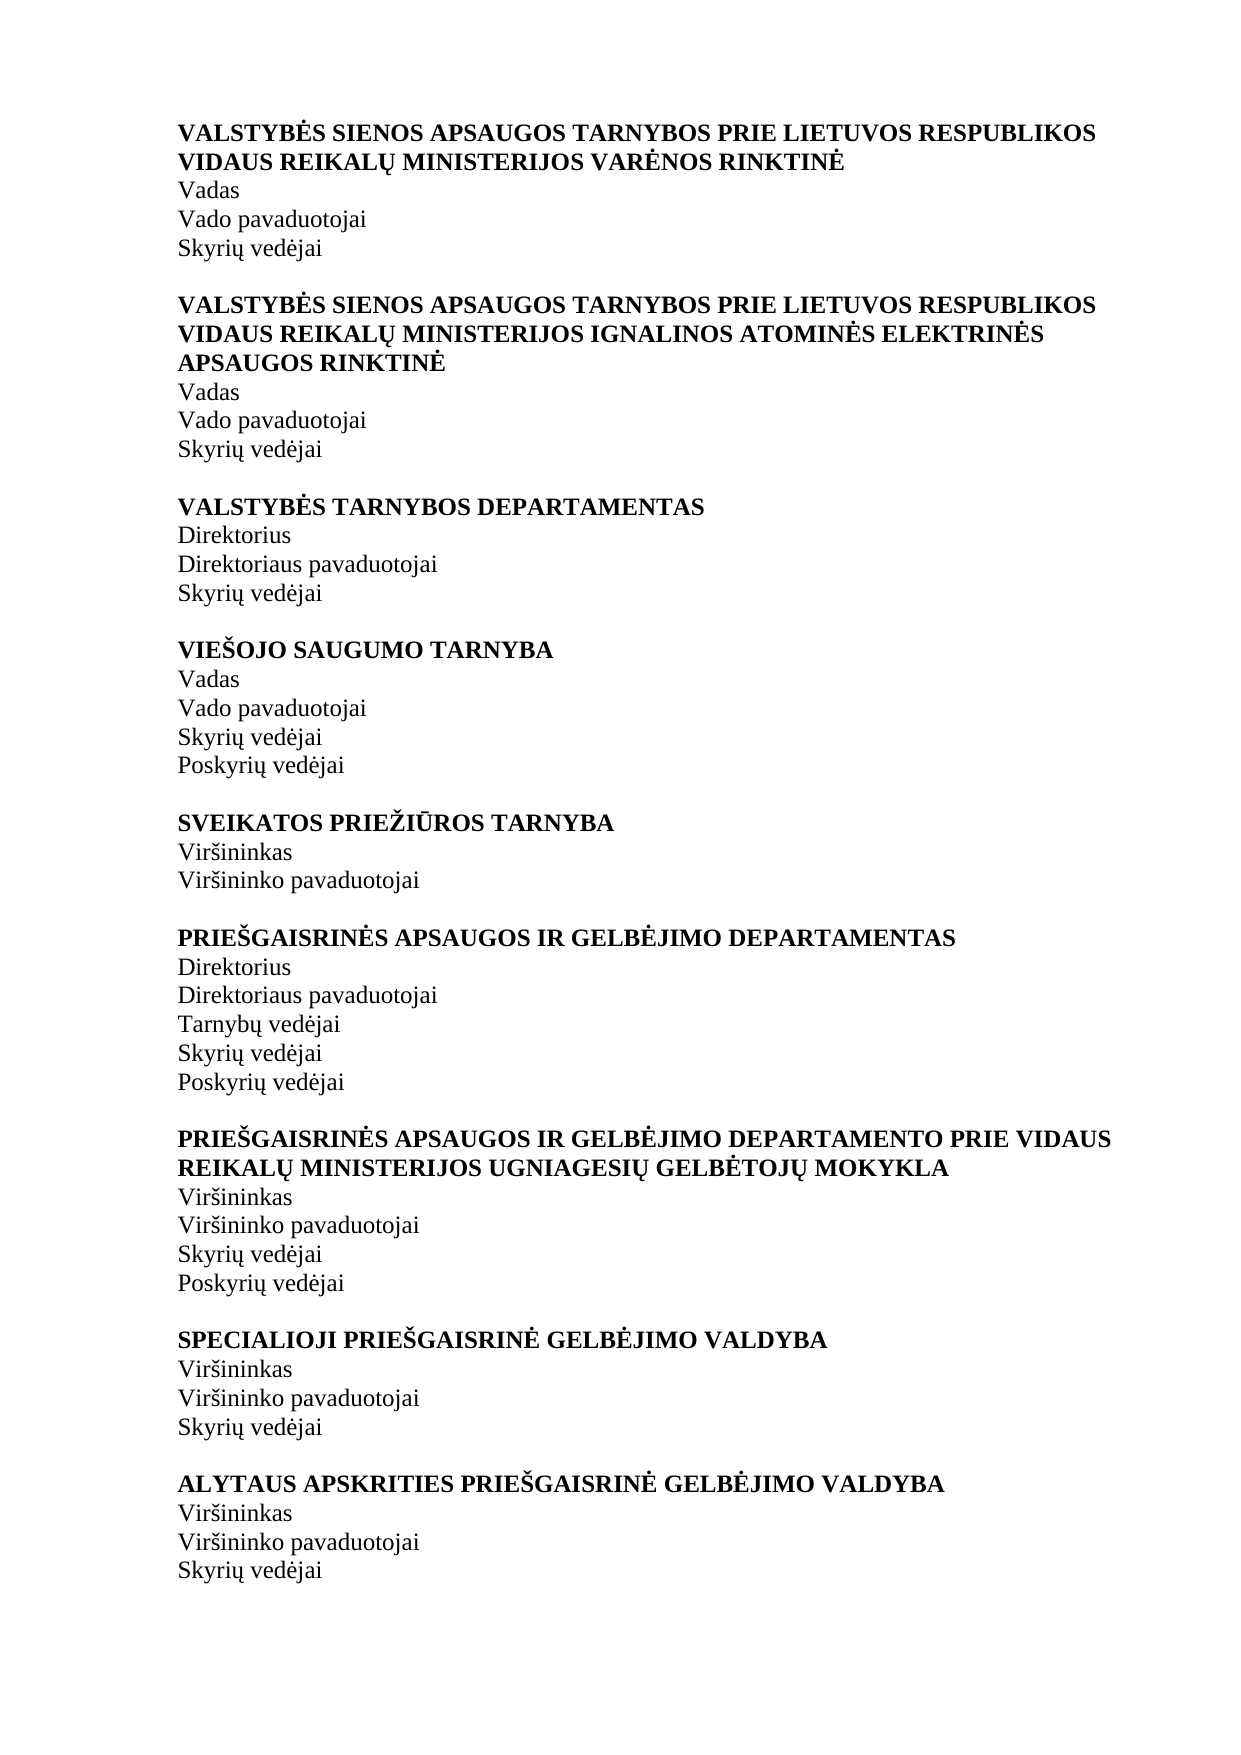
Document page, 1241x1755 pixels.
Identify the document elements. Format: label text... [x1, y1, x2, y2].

text Skyrių vedėjai [177, 722, 1122, 751]
text VALSTYBĖS SIENOS APSAUGOS TARNYBOS PRIE LIETUVOS RESPUBLIKOS VIDAUS REIKALŲ MINISTERIJOS IGNALINOS ATOMINĖS ELEKTRINĖS APSAUGOS RINKTINĖ [177, 291, 1122, 377]
text VALSTYBĖS TARNYBOS DEPARTAMENTAS [177, 492, 1122, 521]
text Skyrių vedėjai [177, 233, 1122, 262]
text Viršininko pavaduotojai [177, 1383, 1122, 1412]
text Skyrių vedėjai [177, 1239, 1122, 1268]
text Viršininkas [177, 1498, 1122, 1527]
text PRIEŠGAISRINĖS APSAUGOS IR GELBĖJIMO DEPARTAMENTO PRIE VIDAUS REIKALŲ MINISTERIJOS UGNIAGESIŲ GELBĖTOJŲ MOKYKLA [177, 1124, 1122, 1182]
text Vado pavaduotojai [177, 406, 1122, 434]
text Vadas [177, 377, 1122, 406]
text Skyrių vedėjai [177, 1556, 1122, 1584]
text SPECIALIOJI PRIEŠGAISRINĖ GELBĖJIMO VALDYBA [177, 1326, 1122, 1354]
text Direktorius [177, 952, 1122, 981]
text Vadas [177, 664, 1122, 693]
text Viršininkas [177, 1182, 1122, 1211]
text ALYTAUS APSKRITIES PRIEŠGAISRINĖ GELBĖJIMO VALDYBA [177, 1469, 1122, 1498]
text Direktoriaus pavaduotojai [177, 981, 1122, 1009]
text PRIEŠGAISRINĖS APSAUGOS IR GELBĖJIMO DEPARTAMENTAS [177, 923, 1122, 952]
text SVEIKATOS PRIEŽIŪROS TARNYBA [177, 808, 1122, 837]
text Viršininko pavaduotojai [177, 866, 1122, 894]
text Viršininko pavaduotojai [177, 1527, 1122, 1556]
text Viršininkas [177, 837, 1122, 866]
text Vadas [177, 176, 1122, 204]
text Viršininko pavaduotojai [177, 1211, 1122, 1239]
text Direktoriaus pavaduotojai [177, 549, 1122, 578]
text Skyrių vedėjai [177, 434, 1122, 463]
text VALSTYBĖS SIENOS APSAUGOS TARNYBOS PRIE LIETUVOS RESPUBLIKOS VIDAUS REIKALŲ MINISTERIJOS VARĖNOS RINKTINĖ [177, 118, 1122, 176]
text Poskyrių vedėjai [177, 751, 1122, 779]
text Poskyrių vedėjai [177, 1268, 1122, 1297]
text Poskyrių vedėjai [177, 1067, 1122, 1096]
text Vado pavaduotojai [177, 693, 1122, 722]
text Skyrių vedėjai [177, 1038, 1122, 1067]
text VIEŠOJO SAUGUMO TARNYBA [177, 636, 1122, 664]
text Vado pavaduotojai [177, 204, 1122, 233]
text Skyrių vedėjai [177, 578, 1122, 607]
text Skyrių vedėjai [177, 1412, 1122, 1441]
text Viršininkas [177, 1354, 1122, 1383]
text Direktorius [177, 521, 1122, 549]
text Tarnybų vedėjai [177, 1009, 1122, 1038]
